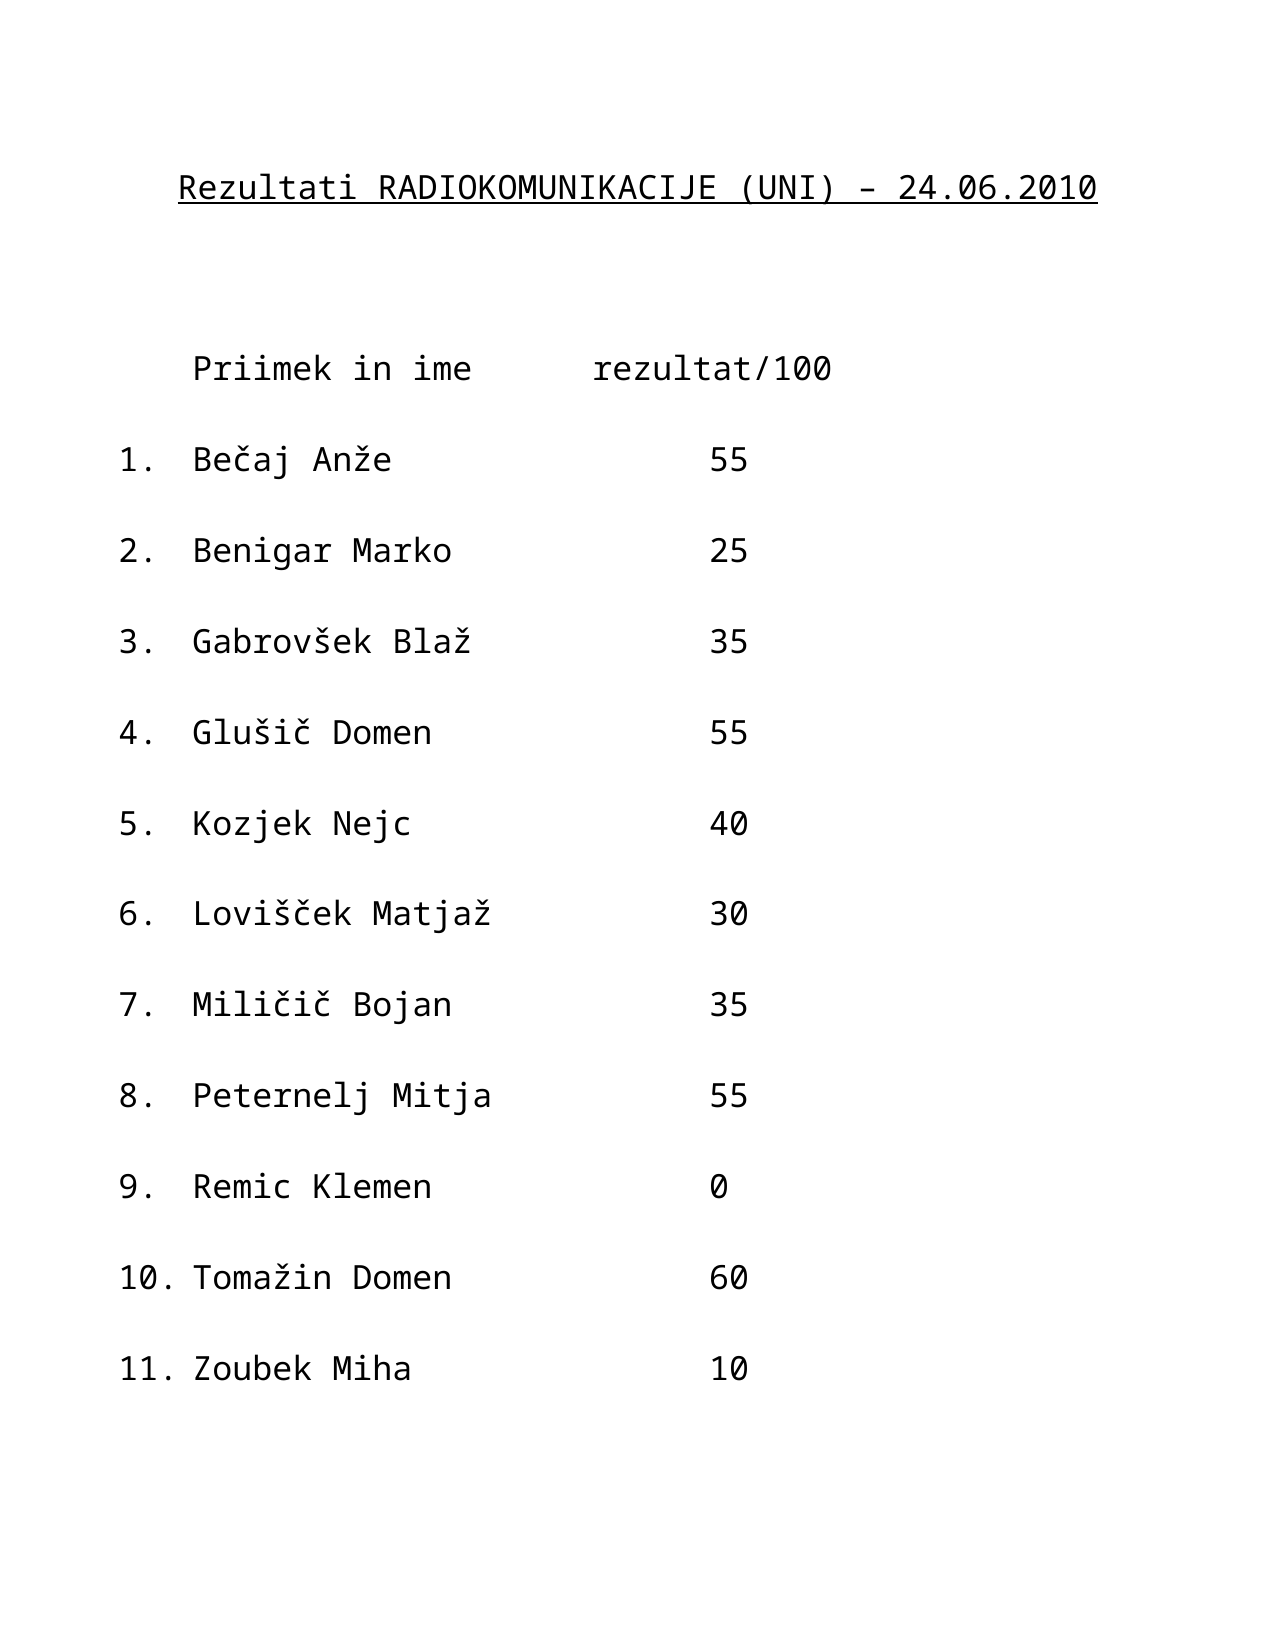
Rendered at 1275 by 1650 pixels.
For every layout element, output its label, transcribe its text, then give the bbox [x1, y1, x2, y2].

text 8. Peternelj Mitja 55 [118, 1072, 1157, 1117]
text Priimek in ime rezultat/100 [118, 345, 1157, 391]
text 4. Glušič Domen 55 [118, 708, 1157, 754]
text 3. Gabrovšek Blaž 35 [118, 618, 1157, 663]
text 7. Miličič Bojan 35 [118, 981, 1157, 1026]
text 11. Zoubek Miha 10 [118, 1344, 1157, 1390]
text 5. Kozjek Nejc 40 [118, 799, 1157, 845]
text 6. Lovišček Matjaž 30 [118, 890, 1157, 936]
text 9. Remic Klemen 0 [118, 1163, 1157, 1208]
text 10. Tomažin Domen 60 [118, 1253, 1157, 1299]
text Rezultati RADIOKOMUNIKACIJE (UNI) – 24.06.2010 [118, 163, 1157, 209]
text 2. Benigar Marko 25 [118, 527, 1157, 572]
text 1. Bečaj Anže 55 [118, 436, 1157, 481]
